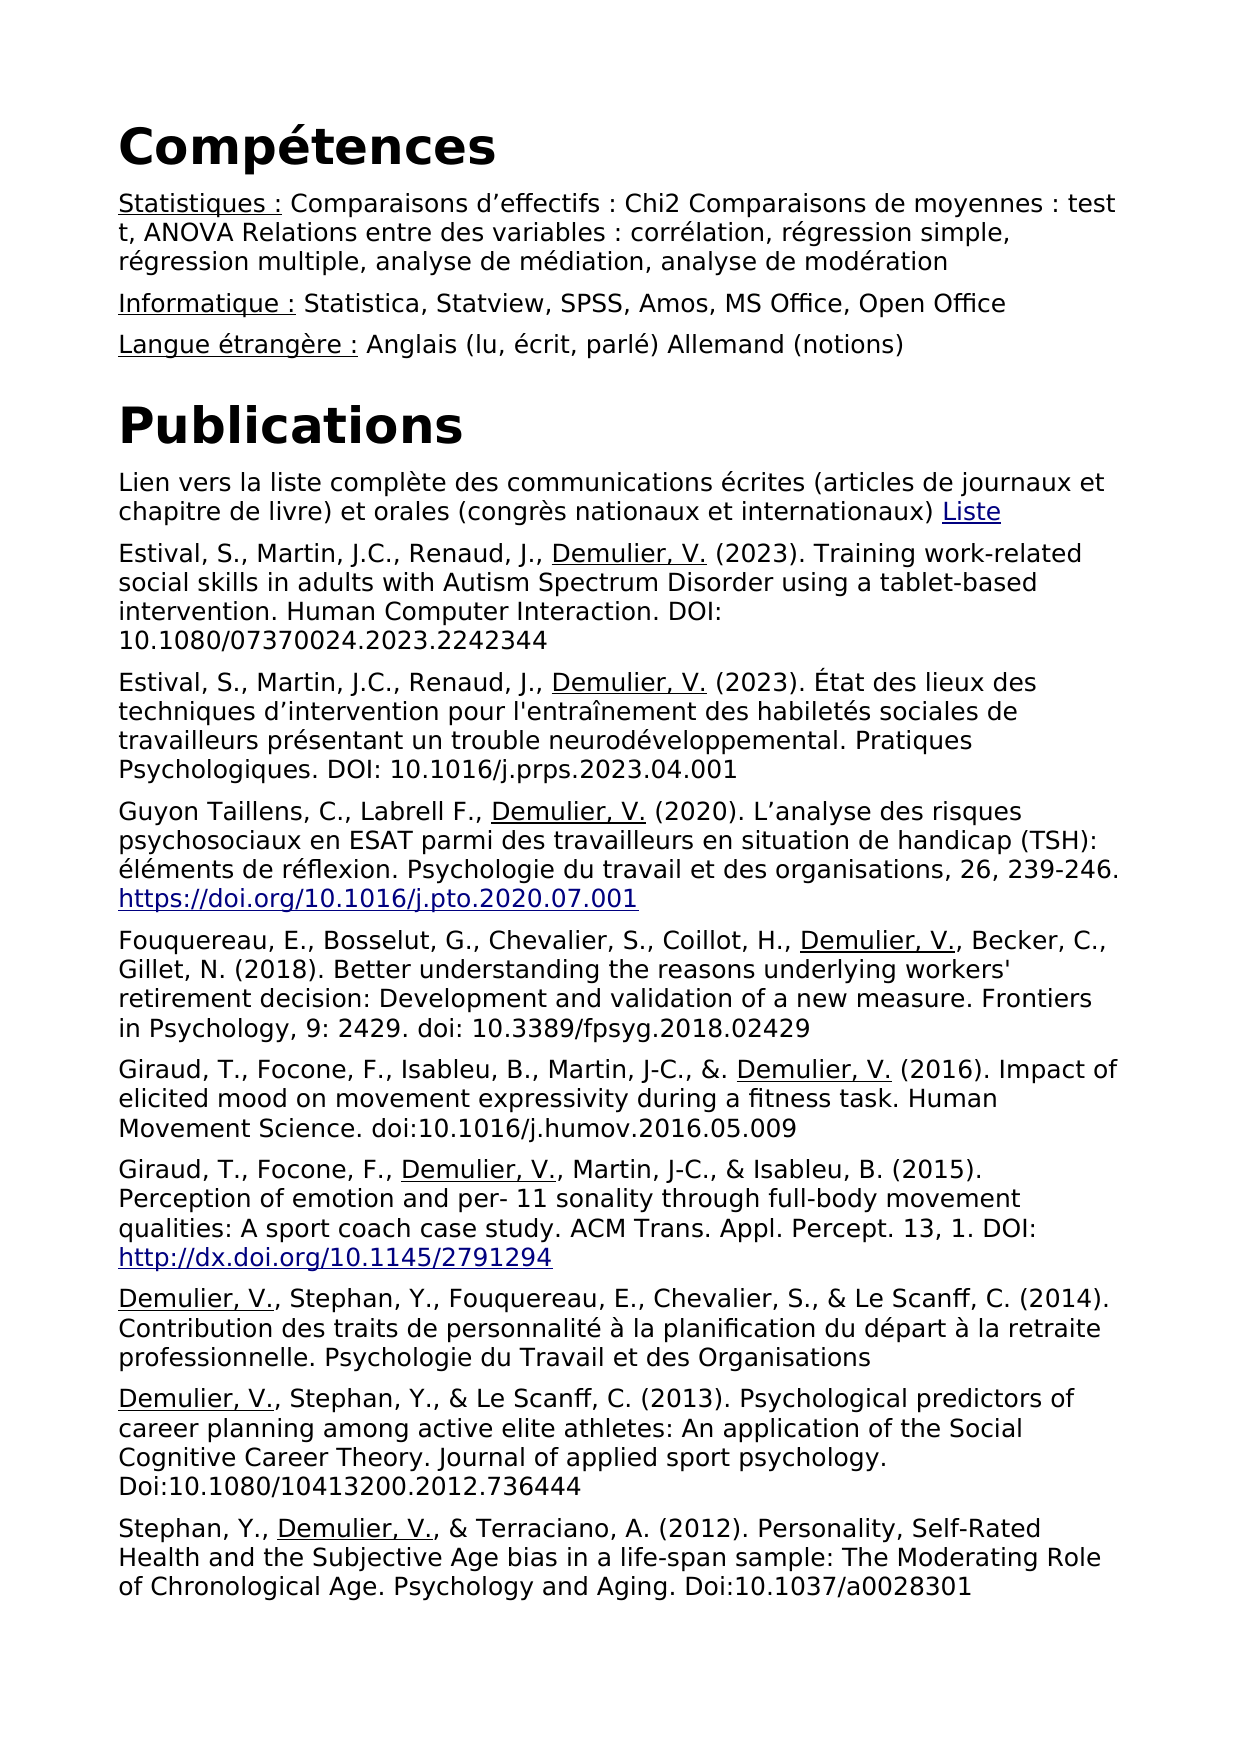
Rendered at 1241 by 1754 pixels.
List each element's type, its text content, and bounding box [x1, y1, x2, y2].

text Langue étrangère : Anglais (lu, écrit, parlé) Allemand (notions) [118, 331, 1122, 360]
text Giraud, T., Focone, F., Demulier, V., Martin, J-C., & Isableu, B. (2015). Perception of emotion and per- 11 sonality through full-body movement qualities: A sport coach case study. ACM Trans. Appl. Percept. 13, 1. DOI: http://dx.doi.org/10.1145/2791294 [118, 1155, 1122, 1272]
text Stephan, Y., Demulier, V., & Terraciano, A. (2012). Personality, Self-Rated Health and the Subjective Age bias in a life-span sample: The Moderating Role of Chronological Age. Psychology and Aging. Doi:10.1037/a0028301 [118, 1514, 1122, 1601]
text Guyon Taillens, C., Labrell F., Demulier, V. (2020). L’analyse des risques psychosociaux en ESAT parmi des travailleurs en situation de handicap (TSH): éléments de réflexion. Psychologie du travail et des organisations, 26, 239-246. https://doi.org/10.1016/j.pto.2020.07.001 [118, 797, 1122, 914]
text Fouquereau, E., Bosselut, G., Chevalier, S., Coillot, H., Demulier, V., Becker, C., Gillet, N. (2018). Better understanding the reasons underlying workers' retirement decision: Development and validation of a new measure. Frontiers in Psychology, 9: 2429. doi: 10.3389/fpsyg.2018.02429 [118, 926, 1122, 1043]
text Statistiques : Comparaisons d’effectifs : Chi2 Comparaisons de moyennes : test t, ANOVA Relations entre des variables : corrélation, régression simple, régression multiple, analyse de médiation, analyse de modération [118, 189, 1122, 276]
text Demulier, V., Stephan, Y., & Le Scanff, C. (2013). Psychological predictors of career planning among active elite athletes: An application of the Social Cognitive Career Theory. Journal of applied sport psychology. Doi:10.1080/10413200.2012.736444 [118, 1384, 1122, 1501]
text Demulier, V., Stephan, Y., Fouquereau, E., Chevalier, S., & Le Scanff, C. (2014). Contribution des traits de personnalité à la planification du départ à la retraite professionnelle. Psychologie du Travail et des Organisations [118, 1284, 1122, 1372]
text Giraud, T., Focone, F., Isableu, B., Martin, J-C., &. Demulier, V. (2016). Impact of elicited mood on movement expressivity during a fitness task. Human Movement Science. doi:10.1016/j.humov.2016.05.009 [118, 1055, 1122, 1143]
text Lien vers la liste complète des communications écrites (articles de journaux et chapitre de livre) et orales (congrès nationaux et internationaux) Liste [118, 468, 1122, 526]
text Estival, S., Martin, J.C., Renaud, J., Demulier, V. (2023). Training work-related social skills in adults with Autism Spectrum Disorder using a tablet-based intervention. Human Computer Interaction. DOI: 10.1080/07370024.2023.2242344 [118, 539, 1122, 655]
text Informatique : Statistica, Statview, SPSS, Amos, MS Office, Open Office [118, 289, 1122, 318]
subtitle Publications [118, 397, 1122, 455]
text Estival, S., Martin, J.C., Renaud, J., Demulier, V. (2023). État des lieux des techniques d’intervention pour l'entraînement des habiletés sociales de travailleurs présentant un trouble neurodéveloppemental. Pratiques Psychologiques. DOI: 10.1016/j.prps.2023.04.001 [118, 668, 1122, 784]
subtitle Compétences [118, 118, 1122, 176]
